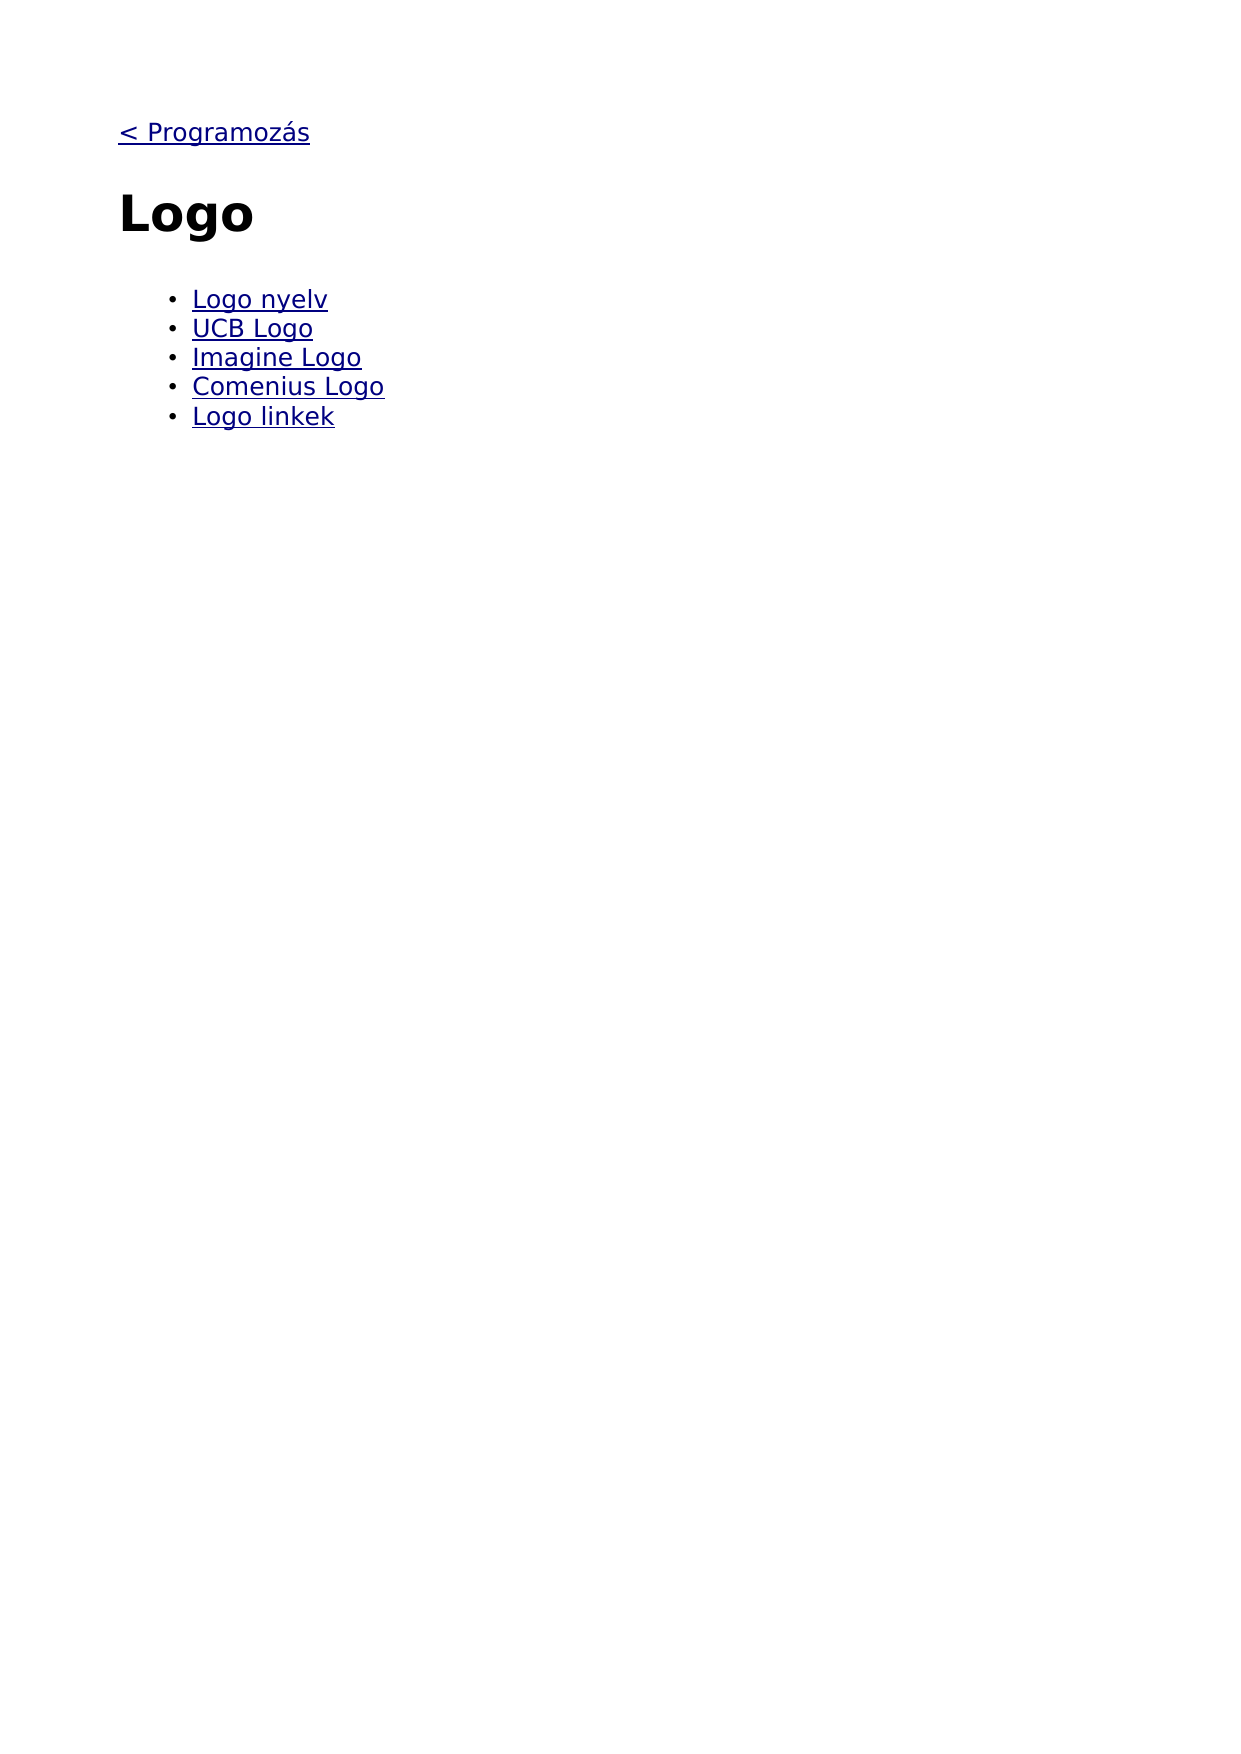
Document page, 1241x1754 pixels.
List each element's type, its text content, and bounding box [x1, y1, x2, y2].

list UCB Logo [177, 314, 1122, 343]
text < Programozás [118, 118, 1122, 147]
list Logo linkek [177, 402, 1122, 431]
list Comenius Logo [177, 372, 1122, 402]
list Logo nyelv [177, 285, 1122, 314]
subtitle Logo [118, 185, 1122, 243]
list Imagine Logo [177, 343, 1122, 372]
